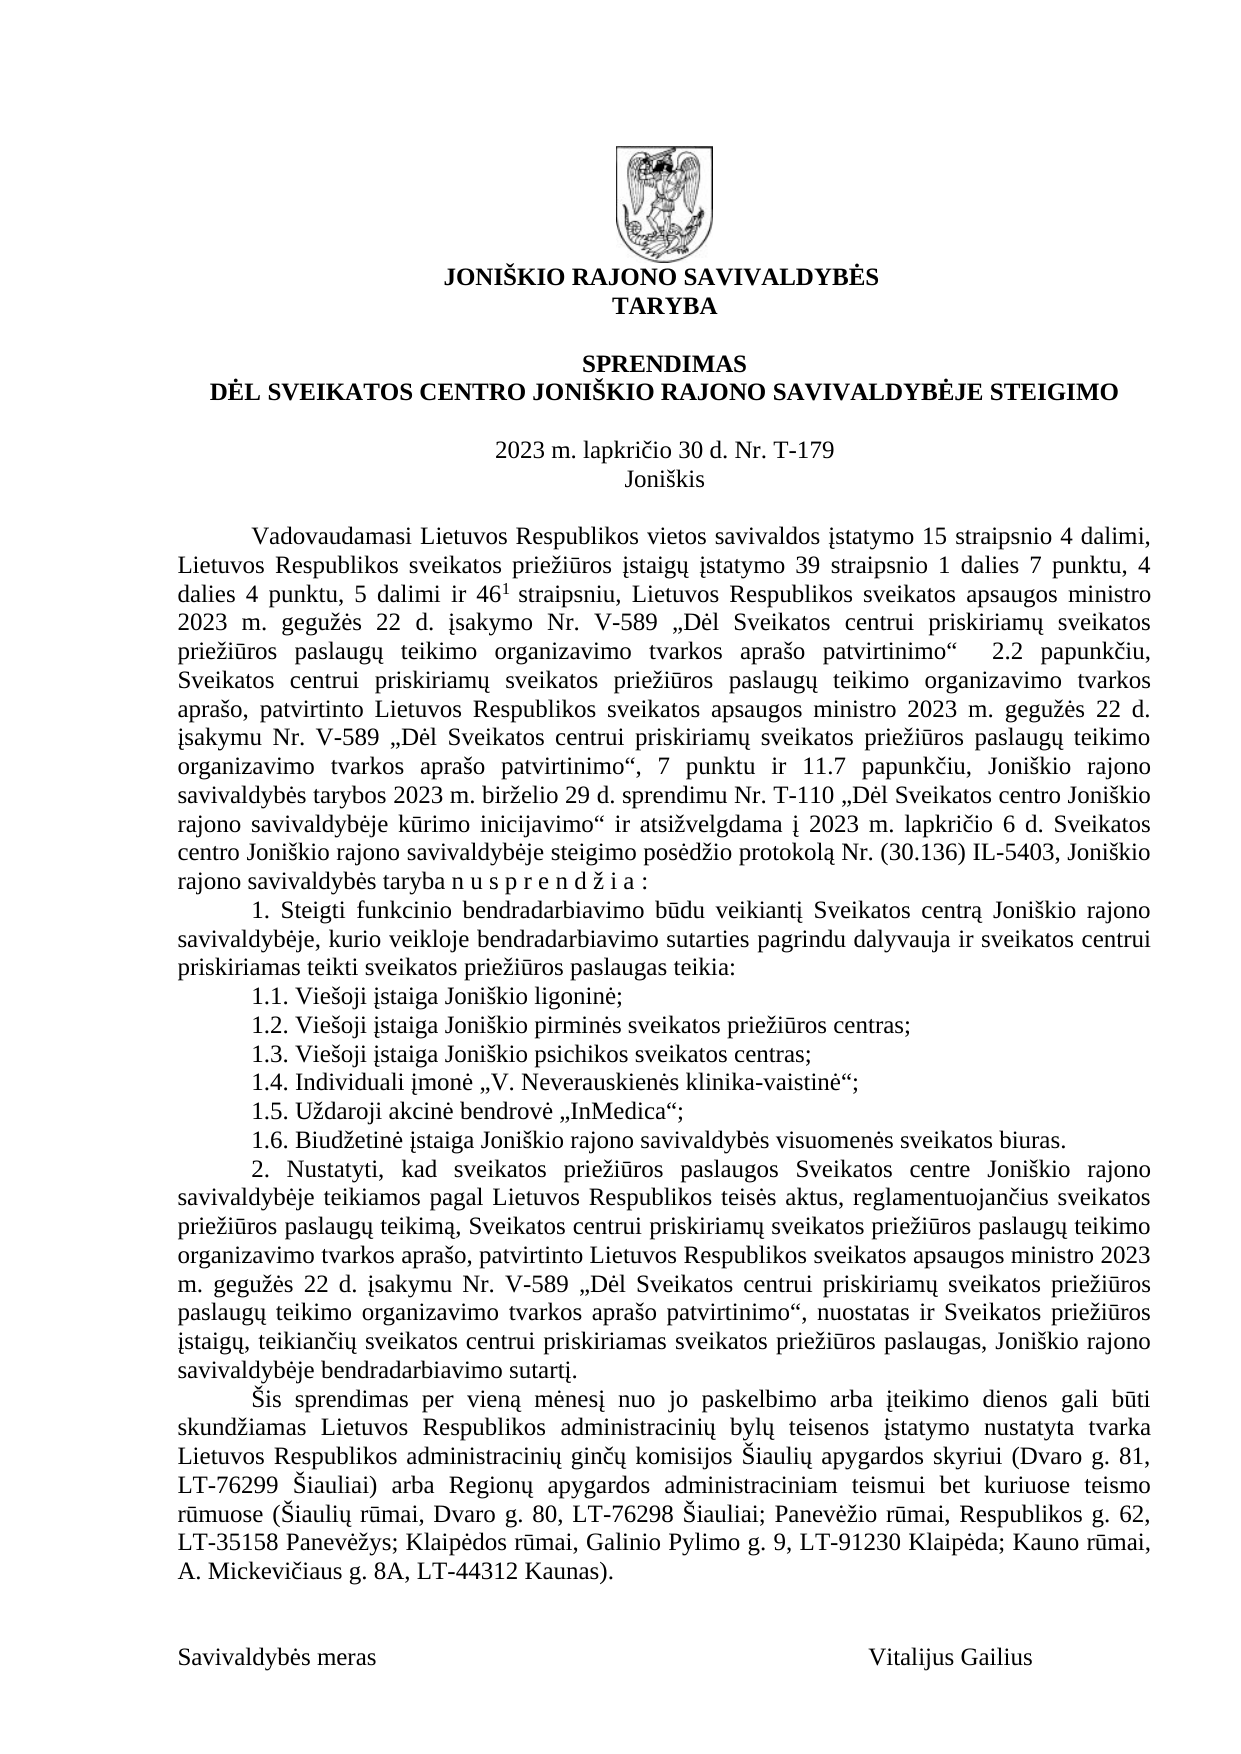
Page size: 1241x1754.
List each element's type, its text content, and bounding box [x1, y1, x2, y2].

text 1.5. Uždaroji akcinė bendrovė „InMedica“; [177, 1096, 1152, 1125]
text 2. Nustatyti, kad sveikatos priežiūros paslaugos Sveikatos centre Joniškio rajono savivaldybėje teikiamos pagal Lietuvos Respublikos teisės aktus, reglamentuojančius sveikatos priežiūros paslaugų teikimą, Sveikatos centrui priskiriamų sveikatos priežiūros paslaugų teikimo organizavimo tvarkos aprašo, patvirtinto Lietuvos Respublikos sveikatos apsaugos ministro 2023 m. gegužės 22 d. įsakymu Nr. V-589 „Dėl Sveikatos centrui priskiriamų sveikatos priežiūros paslaugų teikimo organizavimo tvarkos aprašo patvirtinimo“, nuostatas ir Sveikatos priežiūros įstaigų, teikiančių sveikatos centrui priskiriamas sveikatos priežiūros paslaugas, Joniškio rajono savivaldybėje bendradarbiavimo sutartį. [177, 1154, 1152, 1384]
text 1.6. Biudžetinė įstaiga Joniškio rajono savivaldybės visuomenės sveikatos biuras. [177, 1125, 1152, 1154]
text Vadovaudamasi Lietuvos Respublikos vietos savivaldos įstatymo 15 straipsnio 4 dalimi, Lietuvos Respublikos sveikatos priežiūros įstaigų įstatymo 39 straipsnio 1 dalies 7 punktu, 4 dalies 4 punktu, 5 dalimi ir 461 straipsniu, Lietuvos Respublikos sveikatos apsaugos ministro 2023 m. gegužės 22 d. įsakymo Nr. V-589 „Dėl Sveikatos centrui priskiriamų sveikatos priežiūros paslaugų teikimo organizavimo tvarkos aprašo patvirtinimo“ 2.2 papunkčiu, Sveikatos centrui priskiriamų sveikatos priežiūros paslaugų teikimo organizavimo tvarkos aprašo, patvirtinto Lietuvos Respublikos sveikatos apsaugos ministro 2023 m. gegužės 22 d. įsakymu Nr. V-589 „Dėl Sveikatos centrui priskiriamų sveikatos priežiūros paslaugų teikimo organizavimo tvarkos aprašo patvirtinimo“, 7 punktu ir 11.7 papunkčiu, Joniškio rajono savivaldybės tarybos 2023 m. birželio 29 d. sprendimu Nr. T-110 „Dėl Sveikatos centro Joniškio rajono savivaldybėje kūrimo inicijavimo“ ir atsižvelgdama į 2023 m. lapkričio 6 d. Sveikatos centro Joniškio rajono savivaldybėje steigimo posėdžio protokolą Nr. (30.136) IL-5403, Joniškio rajono savivaldybės taryba nusprendžia: [177, 521, 1152, 895]
text TARYBA [177, 291, 1152, 320]
text SPRENDIMAS [177, 349, 1152, 377]
text Šis sprendimas per vieną mėnesį nuo jo paskelbimo arba įteikimo dienos gali būti skundžiamas Lietuvos Respublikos administracinių bylų teisenos įstatymo nustatyta tvarka Lietuvos Respublikos administracinių ginčų komisijos Šiaulių apygardos skyriui (Dvaro g. 81, LT-76299 Šiauliai) arba Regionų apygardos administraciniam teismui bet kuriuose teismo rūmuose (Šiaulių rūmai, Dvaro g. 80, LT-76298 Šiauliai; Panevėžio rūmai, Respublikos g. 62, LT-35158 Panevėžys; Klaipėdos rūmai, Galinio Pylimo g. 9, LT-91230 Klaipėda; Kauno rūmai, A. Mickevičiaus g. 8A, LT-44312 Kaunas). [177, 1384, 1152, 1585]
text 1.1. Viešoji įstaiga Joniškio ligoninė; [177, 981, 1152, 1010]
text Joniškis [177, 464, 1152, 492]
text 1.4. Individuali įmonė „V. Neverauskienės klinika-vaistinė“; [177, 1067, 1152, 1096]
text 1.2. Viešoji įstaiga Joniškio pirminės sveikatos priežiūros centras; [177, 1010, 1152, 1039]
text 1.3. Viešoji įstaiga Joniškio psichikos sveikatos centras; [177, 1039, 1152, 1067]
text dėl SVEIKATOS CENTRO JONIŠKIO RAJONO SAVIVALDYBĖJE STEIGIMO [177, 377, 1152, 406]
text 1. Steigti funkcinio bendradarbiavimo būdu veikiantį Sveikatos centrą Joniškio rajono savivaldybėje, kurio veikloje bendradarbiavimo sutarties pagrindu dalyvauja ir sveikatos centrui priskiriamas teikti sveikatos priežiūros paslaugas teikia: [177, 895, 1152, 981]
text 2023 m. lapkričio 30 d. Nr. T-179 [177, 435, 1152, 464]
text JONIŠKIO RAJONO SAVIVALDYBĖS [177, 262, 1152, 291]
text Savivaldybės meras Vitalijus Gailius [177, 1642, 1152, 1671]
